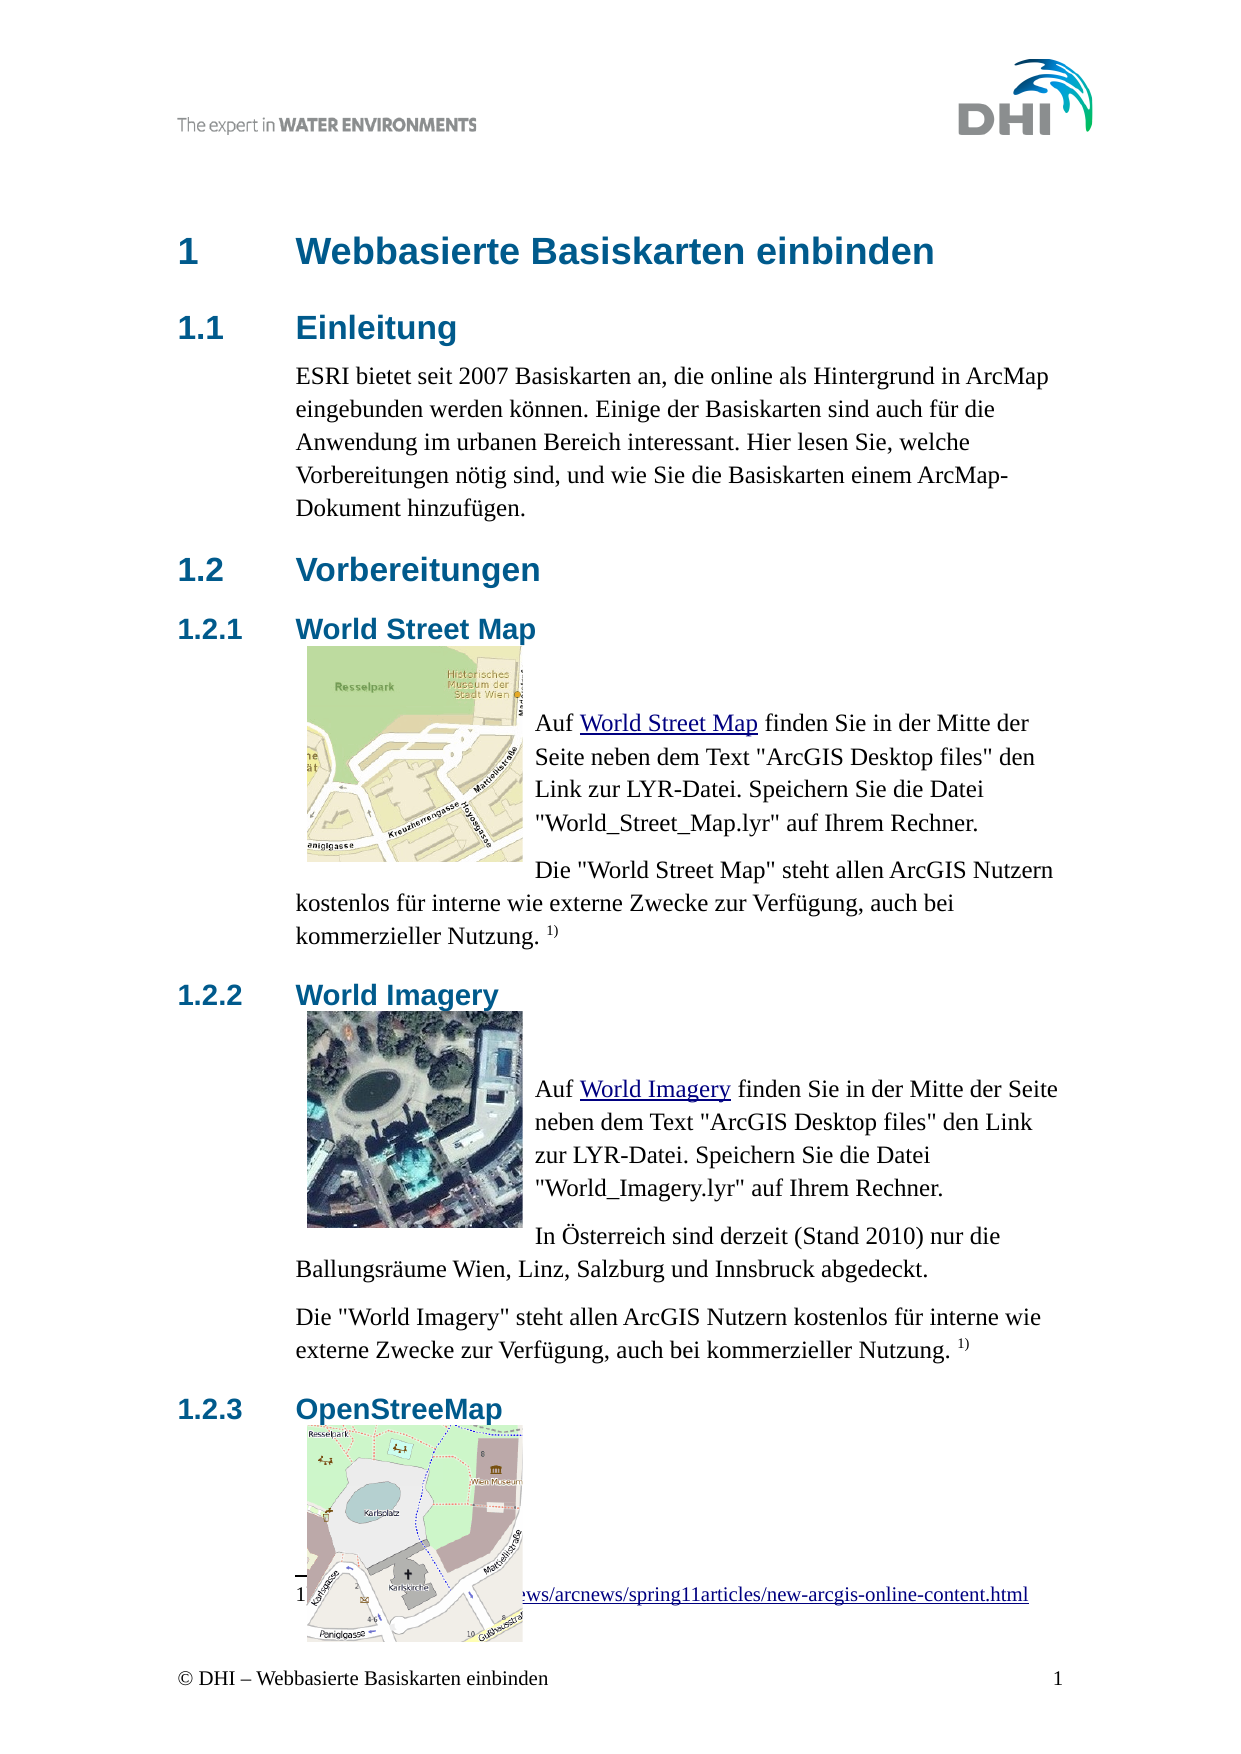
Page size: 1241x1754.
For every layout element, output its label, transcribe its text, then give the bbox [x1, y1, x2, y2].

text Die "World Imagery" steht allen ArcGIS Nutzern kostenlos für interne wie externe Zwecke zur Verfügung, auch bei kommerzieller Nutzung. 1) [295, 1302, 1063, 1364]
subtitle OpenStreeMap [177, 1392, 1063, 1426]
subtitle World Imagery [177, 978, 1063, 1012]
text Die "World Street Map" steht allen ArcGIS Nutzern kostenlos für interne wie externe Zwecke zur Verfügung, auch bei kommerzieller Nutzung. [295, 855, 1063, 950]
picture [307, 1011, 523, 1228]
text In Österreich sind derzeit (Stand 2010) nur die Ballungsräume Wien, Linz, Salzburg und Innsbruck abgedeckt. [295, 1221, 1063, 1283]
picture [307, 646, 523, 862]
text http://www.esri.com/news/arcnews/spring11articles/new-arcgis-online-content.html [523, 1582, 1063, 1606]
text Auf World Imagery finden Sie in der Mitte der Seite neben dem Text "ArcGIS Desktop files" den Link zur LYR-Datei. Speichern Sie die Datei "World_Imagery.lyr" auf Ihrem Rechner. [523, 1074, 1063, 1202]
subtitle Webbasierte Basiskarten einbinden [177, 229, 1063, 272]
subtitle Einleitung [177, 308, 1063, 346]
picture [307, 1425, 523, 1642]
subtitle Vorbereitungen [177, 550, 1063, 588]
picture [177, 117, 477, 135]
text ESRI bietet seit 2007 Basiskarten an, die online als Hintergrund in ArcMap eingebunden werden können. Einige der Basiskarten sind auch für die Anwendung im urbanen Bereich interessant. Hier lesen Sie, welche Vorbereitungen nötig sind, und wie Sie die Basiskarten einem ArcMap-Dokument hinzufügen. [295, 361, 1063, 522]
picture [958, 59, 1093, 135]
text Auf World Street Map finden Sie in der Mitte der Seite neben dem Text "ArcGIS Desktop files" den Link zur LYR-Datei. Speichern Sie die Datei "World_Street_Map.lyr" auf Ihrem Rechner. [523, 708, 1063, 836]
subtitle World Street Map [177, 612, 1063, 646]
